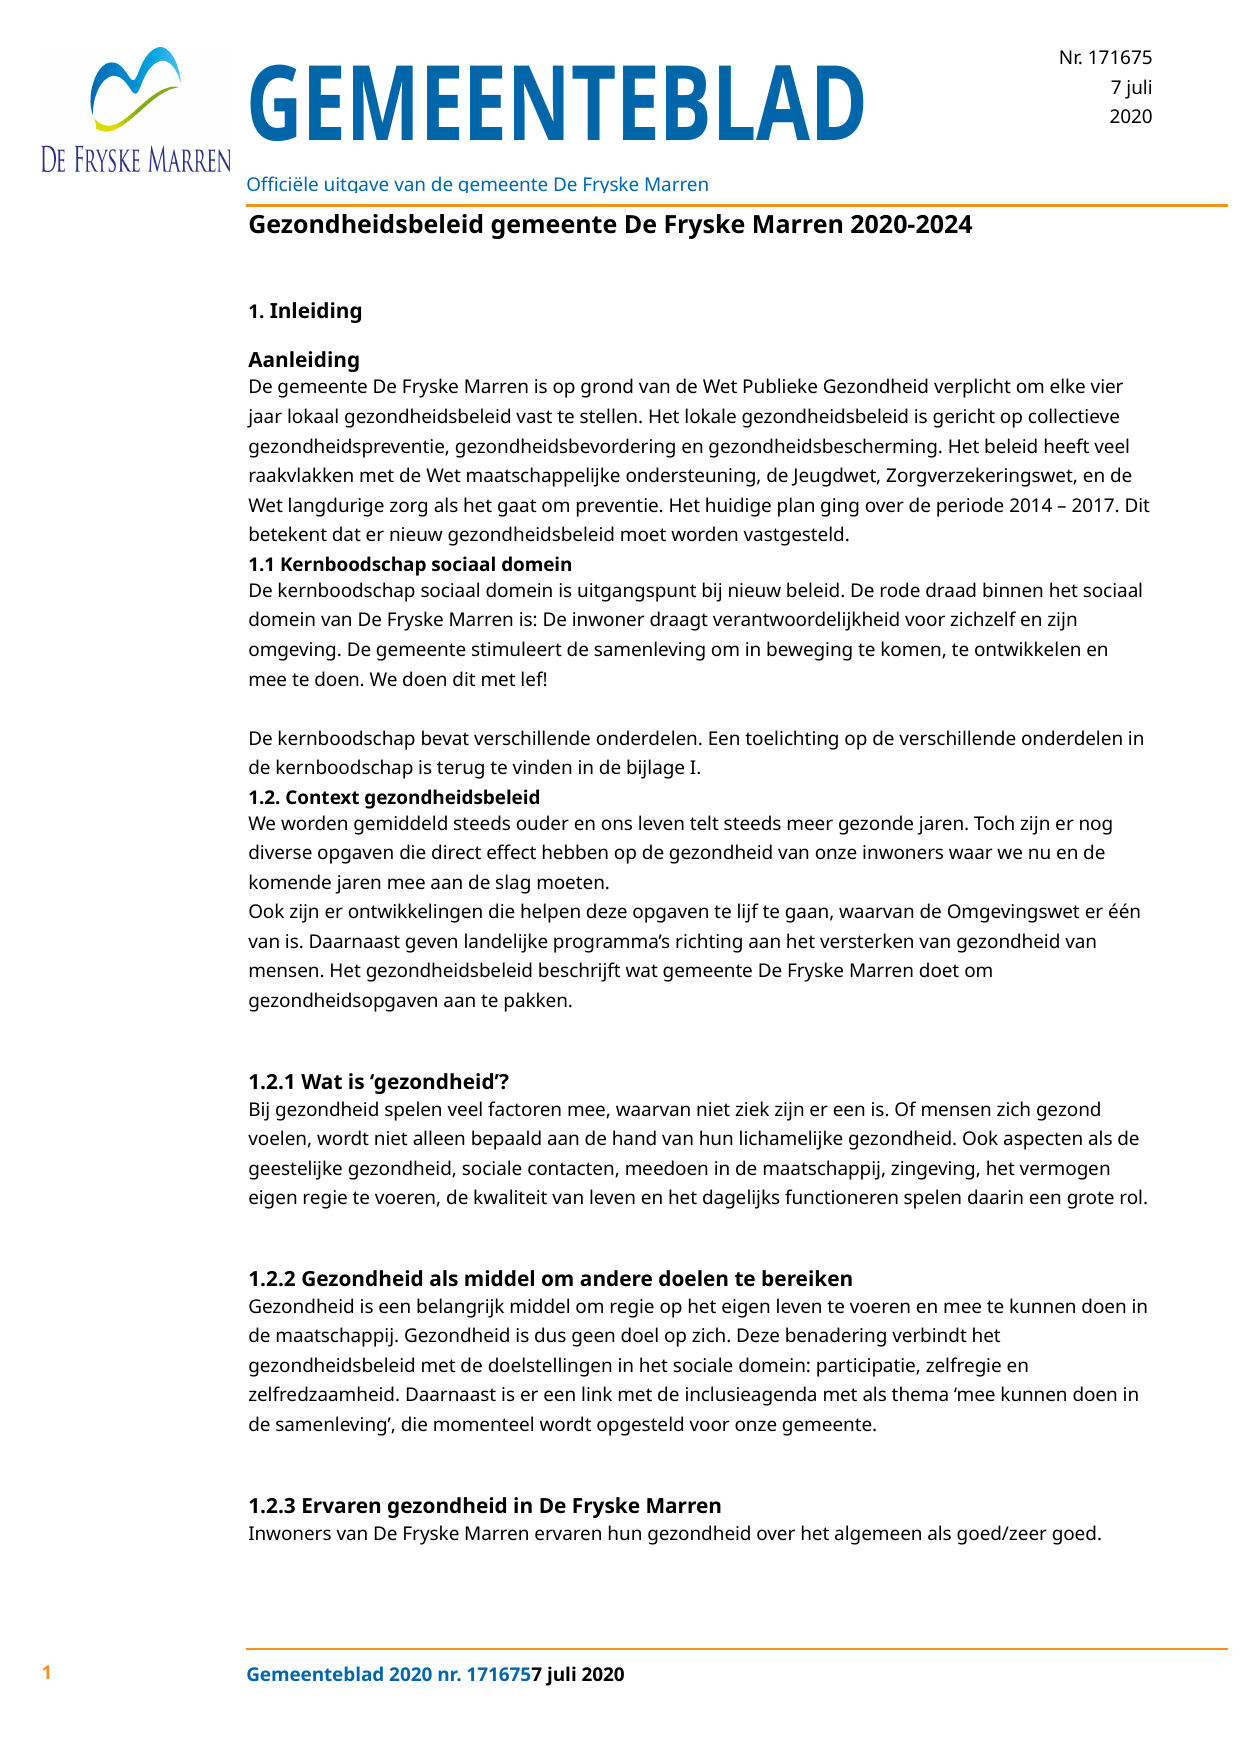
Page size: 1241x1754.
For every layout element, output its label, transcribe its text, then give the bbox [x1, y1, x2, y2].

text 1.2. Context gezondheidsbeleid [248, 784, 1152, 810]
text Aanleiding [248, 345, 1152, 374]
text 1.2.2 Gezondheid als middel om andere doelen te bereiken [248, 1264, 1152, 1293]
text De gemeente De Fryske Marren is op grond van de Wet Publieke Gezondheid verplicht om elke vier jaar lokaal gezondheidsbeleid vast te stellen. Het lokale gezondheidsbeleid is gericht op collectieve gezondheidspreventie, gezondheidsbevordering en gezondheidsbescherming. Het beleid heeft veel raakvlakken met de Wet maatschappelijke ondersteuning, de Jeugdwet, Zorgverzekeringswet, en de Wet langdurige zorg als het gaat om preventie. Het huidige plan ging over de periode 2014 – 2017. Dit betekent dat er nieuw gezondheidsbeleid moet worden vastgesteld. [248, 374, 1152, 547]
text 1. Inleiding [248, 296, 1152, 324]
text Bij gezondheid spelen veel factoren mee, waarvan niet ziek zijn er een is. Of mensen zich gezond voelen, wordt niet alleen bepaald aan de hand van hun lichamelijke gezondheid. Ook aspecten als de geestelijke gezondheid, sociale contacten, meedoen in de maatschappij, zingeving, het vermogen eigen regie te voeren, de kwaliteit van leven en het dagelijks functioneren spelen daarin een grote rol. [248, 1096, 1152, 1210]
picture [41, 47, 231, 172]
text Gezondheid is een belangrijk middel om regie op het eigen leven te voeren en mee te kunnen doen in de maatschappij. Gezondheid is dus geen doel op zich. Deze benadering verbindt het gezondheidsbeleid met de doelstellingen in het sociale domein: participatie, zelfregie en zelfredzaamheid. Daarnaast is er een link met de inclusieagenda met als thema ‘mee kunnen doen in de samenleving’, die momenteel wordt opgesteld voor onze gemeente. [248, 1293, 1152, 1437]
text Inwoners van De Fryske Marren ervaren hun gezondheid over het algemeen als goed/zeer goed. [248, 1520, 1152, 1545]
text De kernboodschap sociaal domein is uitgangspunt bij nieuw beleid. De rode draad binnen het sociaal domein van De Fryske Marren is: De inwoner draagt verantwoordelijkheid voor zichzelf en zijn omgeving. De gemeente stimuleert de samenleving om in beweging te komen, te ontwikkelen en mee te doen. We doen dit met lef! [248, 577, 1152, 691]
text De kernboodschap bevat verschillende onderdelen. Een toelichting op de verschillende onderdelen in de kernboodschap is terug te vinden in de bijlage I. [248, 725, 1152, 780]
text 1.2.1 Wat is ‘gezondheid’? [248, 1067, 1152, 1096]
text Gezondheidsbeleid gemeente De Fryske Marren 2020-2024 [248, 207, 1152, 241]
text 1.1 Kernboodschap sociaal domein [248, 551, 1152, 577]
text We worden gemiddeld steeds ouder en ons leven telt steeds meer gezonde jaren. Toch zijn er nog diverse opgaven die direct effect hebben op de gezondheid van onze inwoners waar we nu en de komende jaren mee aan de slag moeten. [248, 810, 1152, 895]
text 1.2.3 Ervaren gezondheid in De Fryske Marren [248, 1491, 1152, 1520]
text Ook zijn er ontwikkelingen die helpen deze opgaven te lijf te gaan, waarvan de Omgevingswet er één van is. Daarnaast geven landelijke programma’s richting aan het versterken van gezondheid van mensen. Het gezondheidsbeleid beschrijft wat gemeente De Fryske Marren doet om gezondheidsopgaven aan te pakken. [248, 898, 1152, 1013]
